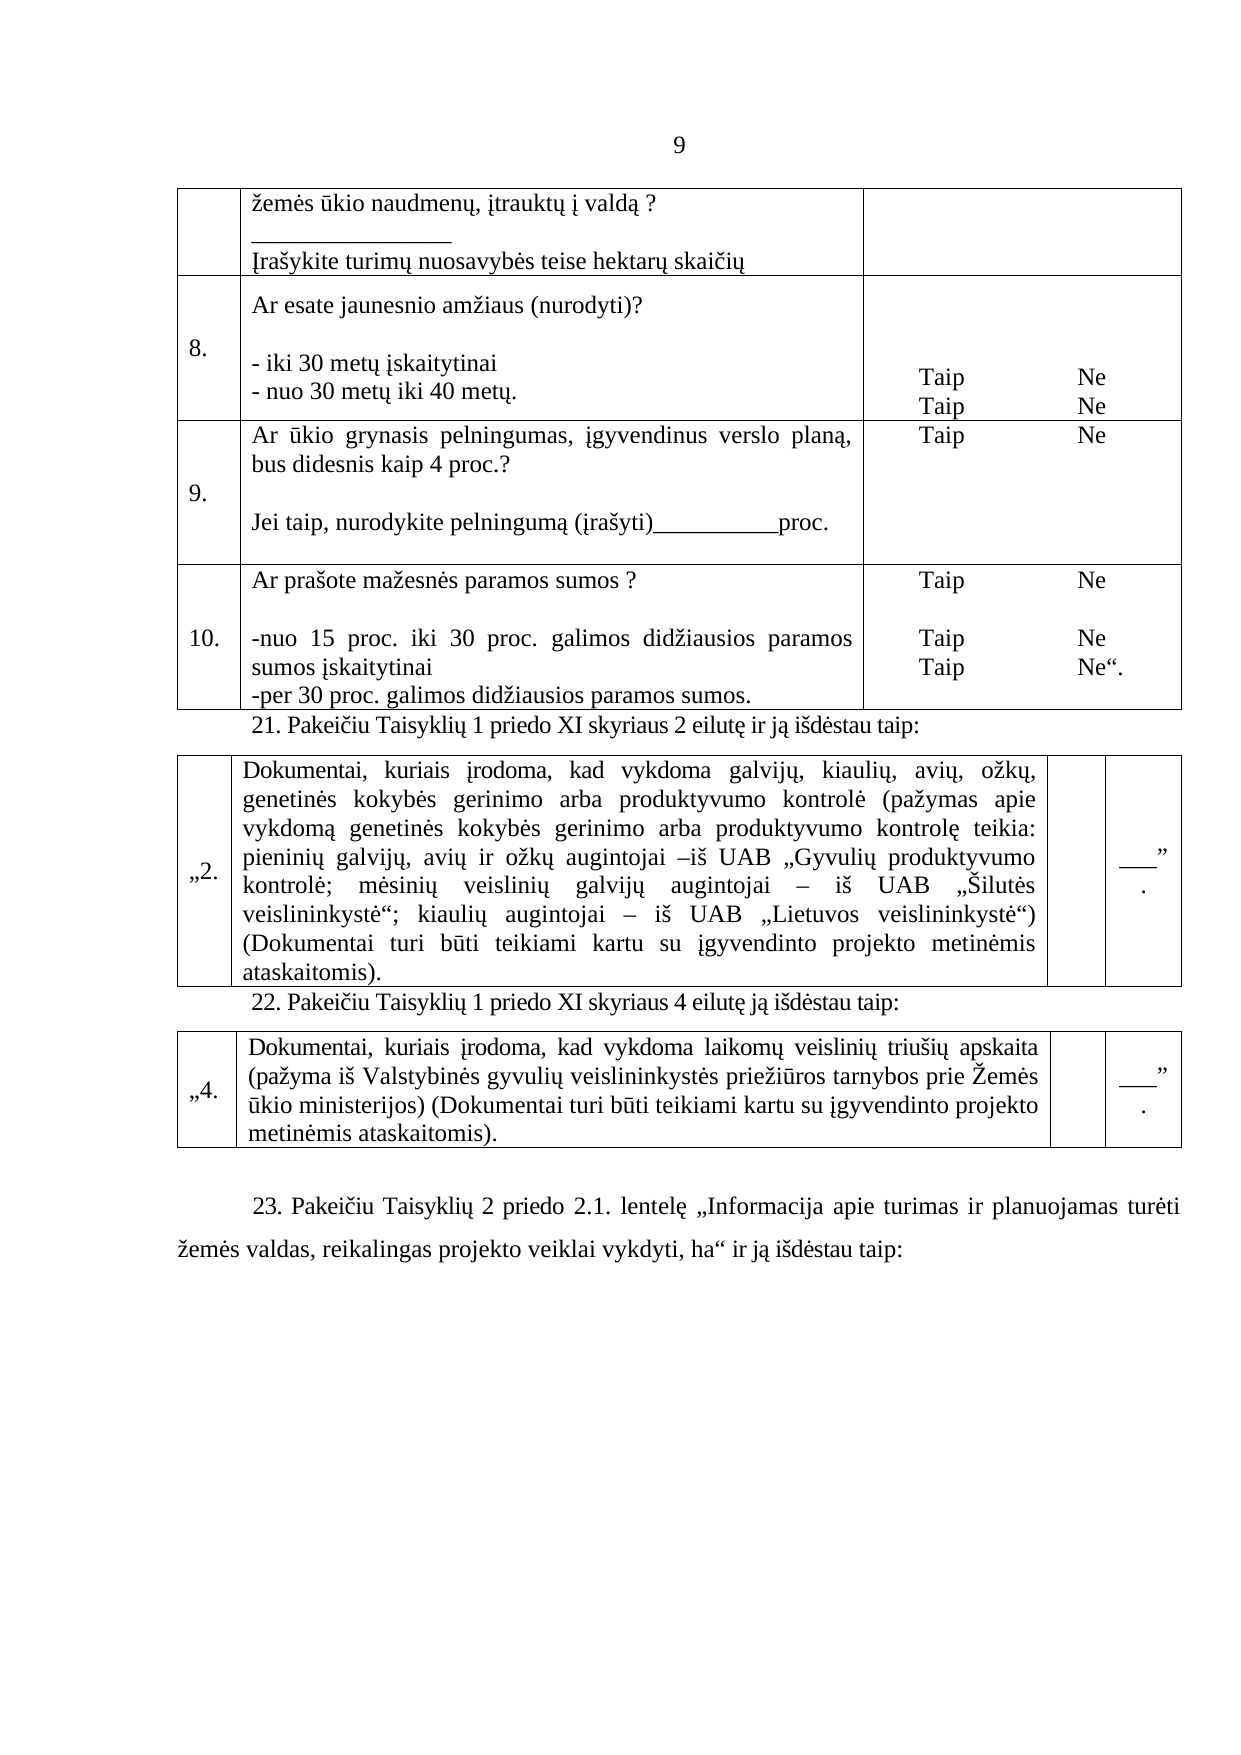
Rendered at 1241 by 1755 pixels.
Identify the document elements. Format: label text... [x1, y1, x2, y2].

table_cell [864, 189, 1181, 275]
table_cell žemės ūkio naudmenų, įtrauktų į valdą ? ________________ Įrašykite turimų nuosavybės teise hektarų skaičių [241, 189, 863, 275]
table_cell 9. [178, 421, 240, 564]
table_header [1048, 756, 1105, 986]
text 23. Pakeičiu Taisyklių 2 priedo 2.1. lentelę „Informacija apie turimas ir planuojamas turėti žemės valdas, reikalingas projekto veiklai vykdyti, ha“ ir ją išdėstau taip: [177, 1191, 1181, 1263]
table_cell 8. [178, 276, 240, 419]
table_header ___”. [1106, 756, 1181, 986]
table_header Dokumentai, kuriais įrodoma, kad vykdoma laikomų veislinių triušių apskaita (pažyma iš Valstybinės gyvulių veislininkystės priežiūros tarnybos prie Žemės ūkio ministerijos) (Dokumentai turi būti teikiami kartu su įgyvendinto projekto metinėmis ataskaitomis). [237, 1032, 1050, 1147]
table_header „2. [178, 756, 231, 986]
table_cell Ar esate jaunesnio amžiaus (nurodyti)? - iki 30 metų įskaitytinai - nuo 30 metų iki 40 metų. [241, 276, 863, 419]
table_header Dokumentai, kuriais įrodoma, kad vykdoma galvijų, kiaulių, avių, ožkų, genetinės kokybės gerinimo arba produktyvumo kontrolė (pažymas apie vykdomą genetinės kokybės gerinimo arba produktyvumo kontrolę teikia: pieninių galvijų, avių ir ožkų augintojai –iš UAB „Gyvulių produktyvumo kontrolė; mėsinių veislinių galvijų augintojai – iš UAB „Šilutės veislininkystė“; kiaulių augintojai – iš UAB „Lietuvos veislininkystė“) (Dokumentai turi būti teikiami kartu su įgyvendinto projekto metinėmis ataskaitomis). [232, 756, 1047, 986]
table_cell 10. [178, 565, 240, 709]
table_cell Ar prašote mažesnės paramos sumos ? -nuo 15 proc. iki 30 proc. galimos didžiausios paramos sumos įskaitytinai -per 30 proc. galimos didžiausios paramos sumos. [241, 565, 863, 709]
table_cell Taip Ne [864, 421, 1181, 564]
table_cell Ar ūkio grynasis pelningumas, įgyvendinus verslo planą, bus didesnis kaip 4 proc.? Jei taip, nurodykite pelningumą (įrašyti)__________proc. [241, 421, 863, 564]
table_cell Taip Ne Taip Ne Taip Ne“. [864, 565, 1181, 709]
table_cell [178, 189, 240, 275]
table_header „4. [178, 1032, 236, 1147]
table_header [1051, 1032, 1105, 1147]
text 21. Pakeičiu Taisyklių 1 priedo XI skyriaus 2 eilutę ir ją išdėstau taip: [177, 710, 1181, 739]
table_cell Taip Ne Taip Ne [864, 276, 1181, 419]
text 22. Pakeičiu Taisyklių 1 priedo XI skyriaus 4 eilutę ją išdėstau taip: [177, 987, 1181, 1015]
table_header ___”. [1106, 1032, 1181, 1147]
